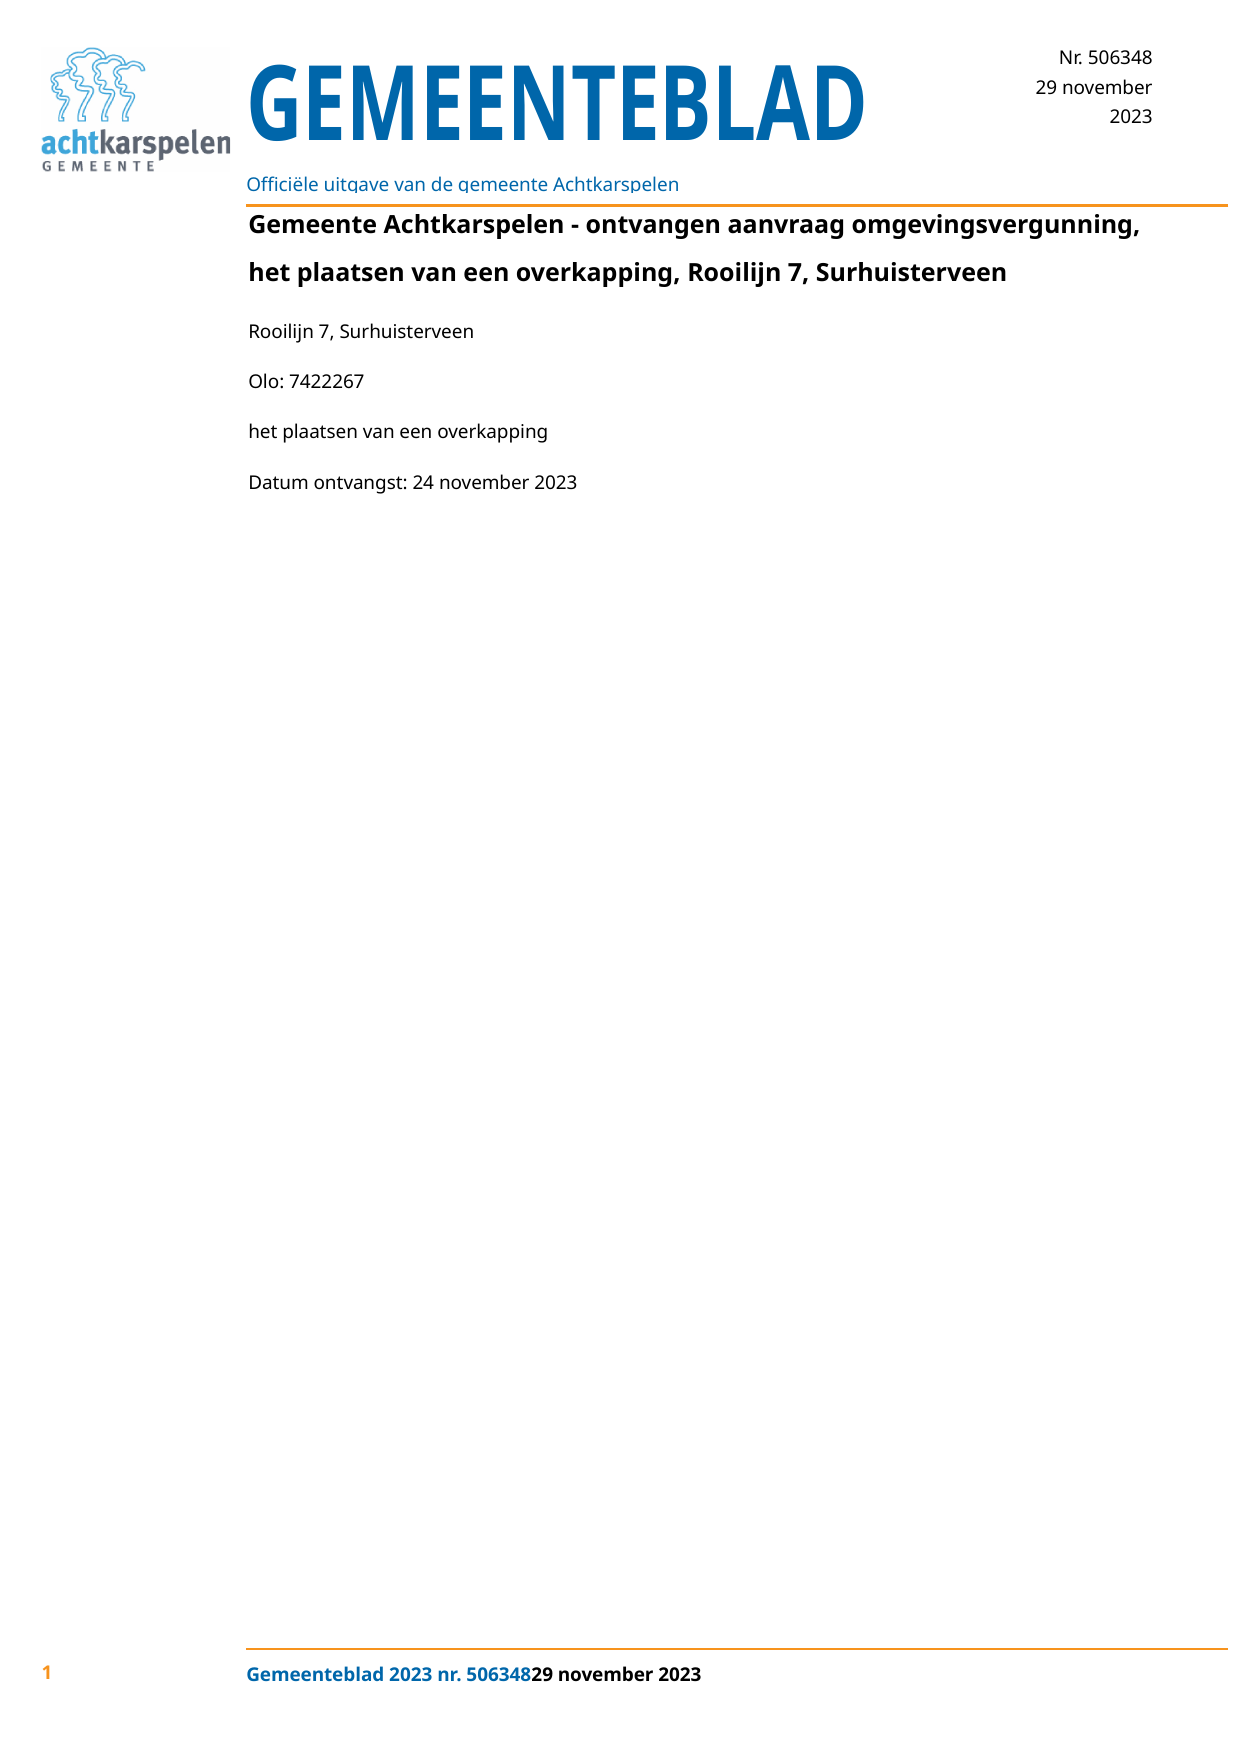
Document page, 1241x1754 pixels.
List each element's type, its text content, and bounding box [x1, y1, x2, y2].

picture [41, 47, 231, 172]
text Olo: 7422267 [248, 368, 1152, 394]
text Rooilijn 7, Surhuisterveen [248, 318, 1152, 344]
text Datum ontvangst: 24 november 2023 [248, 469, 1152, 495]
text Gemeente Achtkarspelen - ontvangen aanvraag omgevingsvergunning, het plaatsen van een overkapping, Rooilijn 7, Surhuisterveen [248, 207, 1152, 288]
text het plaatsen van een overkapping [248, 419, 1152, 444]
